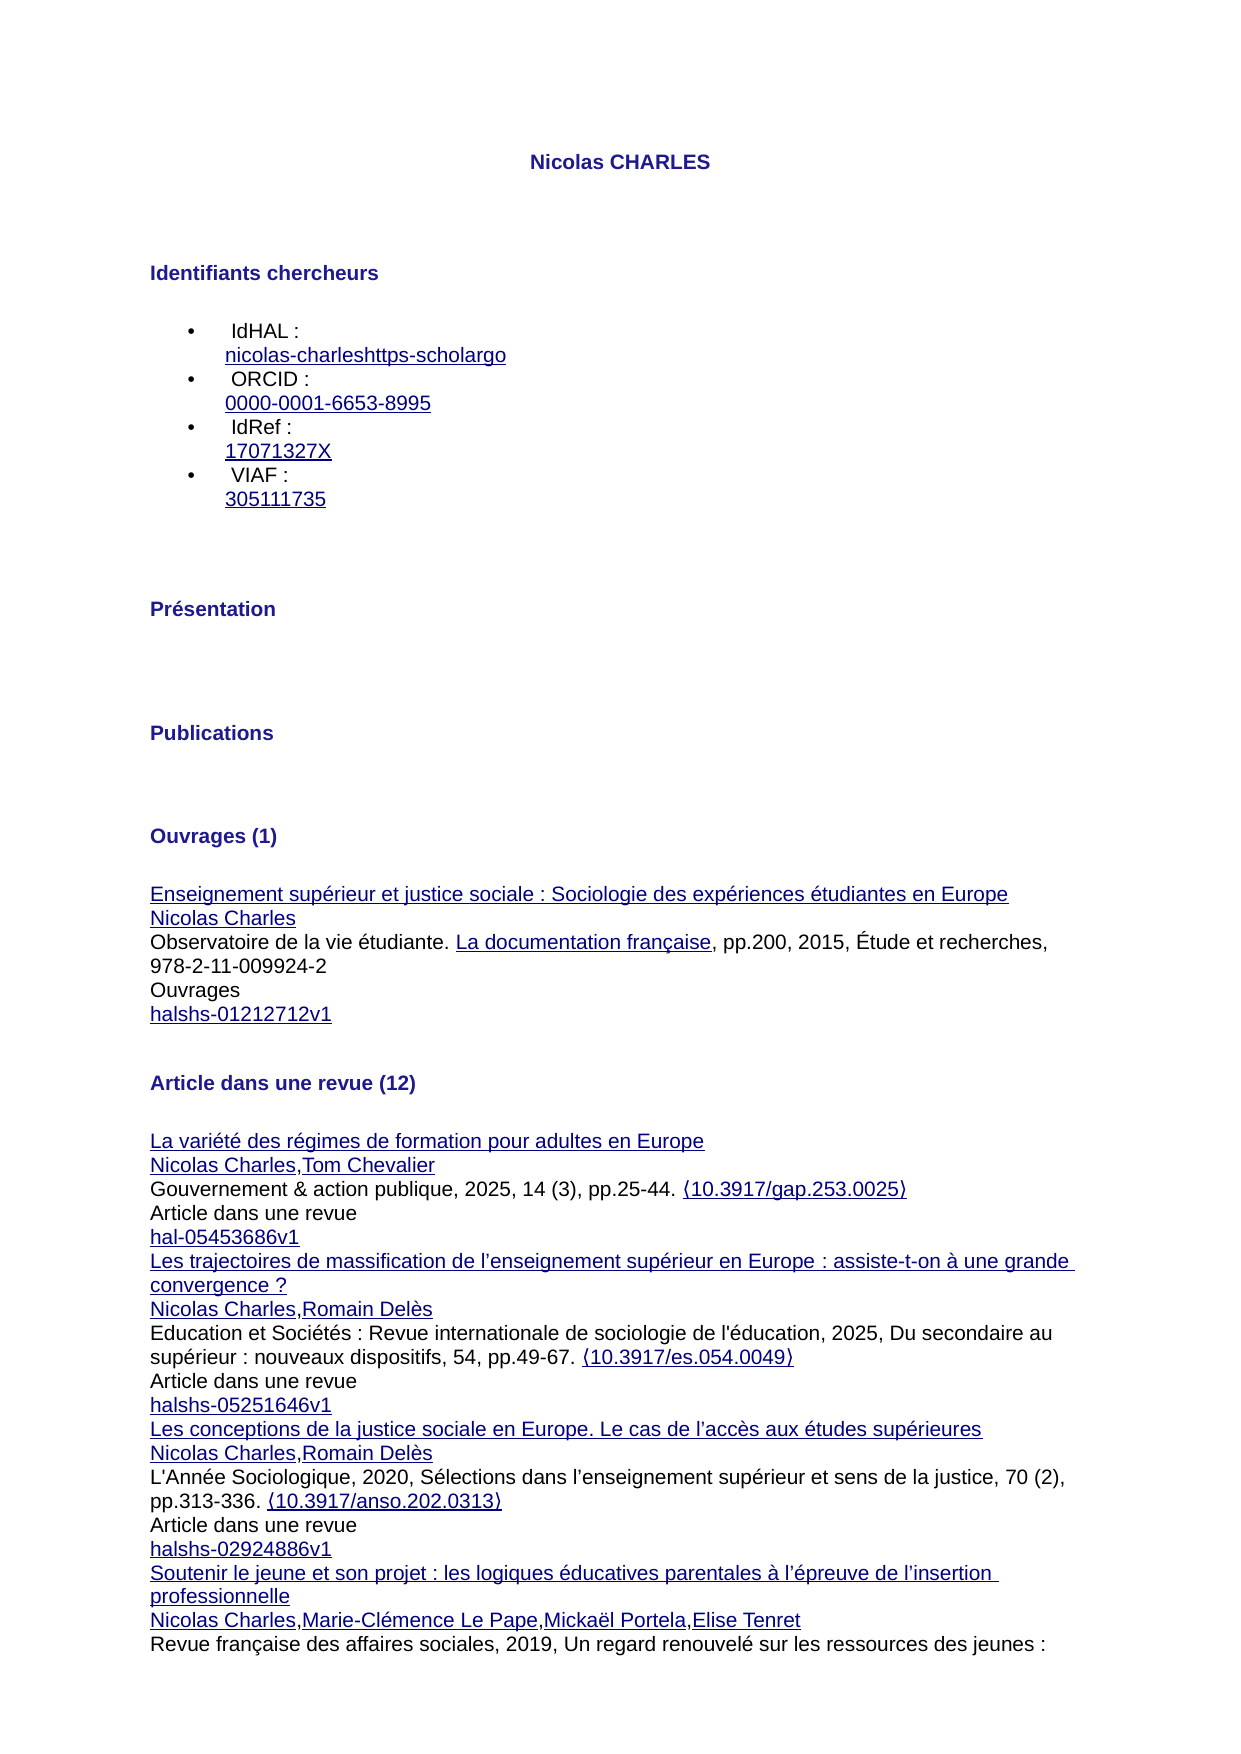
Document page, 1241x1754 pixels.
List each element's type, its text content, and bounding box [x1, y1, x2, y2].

list 17071327X [187, 438, 1090, 462]
list 305111735 [187, 486, 1090, 510]
subtitle Ouvrages (1) [150, 824, 1090, 848]
table_cell Soutenir le jeune et son projet : les logiques éducatives parentales à l’épreuve de l’insertion professionnelle Nicolas Charles,Marie-Clémence Le Pape,Mickaël Portela,Elise Tenret Revue française des affaires sociales, 2019, Un regard renouvelé sur les ressources des jeunes : [150, 1560, 1090, 1656]
table_header Enseignement supérieur et justice sociale : Sociologie des expériences étudiantes en Europe Nicolas Charles Observatoire de la vie étudiante. La documentation française, pp.200, 2015, Étude et recherches, 978-2-11-009924-2 Ouvrages halshs-01212712v1 [150, 882, 1090, 1026]
table_header La variété des régimes de formation pour adultes en Europe Nicolas Charles,Tom Chevalier Gouvernement & action publique, 2025, 14 (3), pp.25-44. ⟨10.3917/gap.253.0025⟩ Article dans une revue hal-05453686v1 [150, 1129, 1090, 1249]
subtitle Identifiants chercheurs [150, 260, 1090, 284]
list ORCID : [187, 367, 1090, 391]
list VIAF : [187, 462, 1090, 486]
list IdRef : [187, 414, 1090, 438]
subtitle Nicolas CHARLES [150, 150, 1090, 174]
table_cell Les trajectoires de massification de l’enseignement supérieur en Europe : assiste-t-on à une grande convergence ? Nicolas Charles,Romain Delès Education et Sociétés : Revue internationale de sociologie de l'éducation, 2025, Du secondaire au supérieur : nouveaux dispositifs, 54, pp.49-67. ⟨10.3917/es.054.0049⟩ Article dans une revue halshs-05251646v1 [150, 1249, 1090, 1417]
subtitle Publications [150, 721, 1090, 745]
list IdHAL : [187, 319, 1090, 343]
subtitle Article dans une revue (12) [150, 1071, 1090, 1095]
subtitle Présentation [150, 597, 1090, 621]
table_cell Les conceptions de la justice sociale en Europe. Le cas de l’accès aux études supérieures Nicolas Charles,Romain Delès L'Année Sociologique, 2020, Sélections dans l’enseignement supérieur et sens de la justice, 70 (2), pp.313-336. ⟨10.3917/anso.202.0313⟩ Article dans une revue halshs-02924886v1 [150, 1417, 1090, 1560]
list nicolas-charleshttps-scholargo [187, 343, 1090, 367]
list 0000-0001-6653-8995 [187, 391, 1090, 414]
